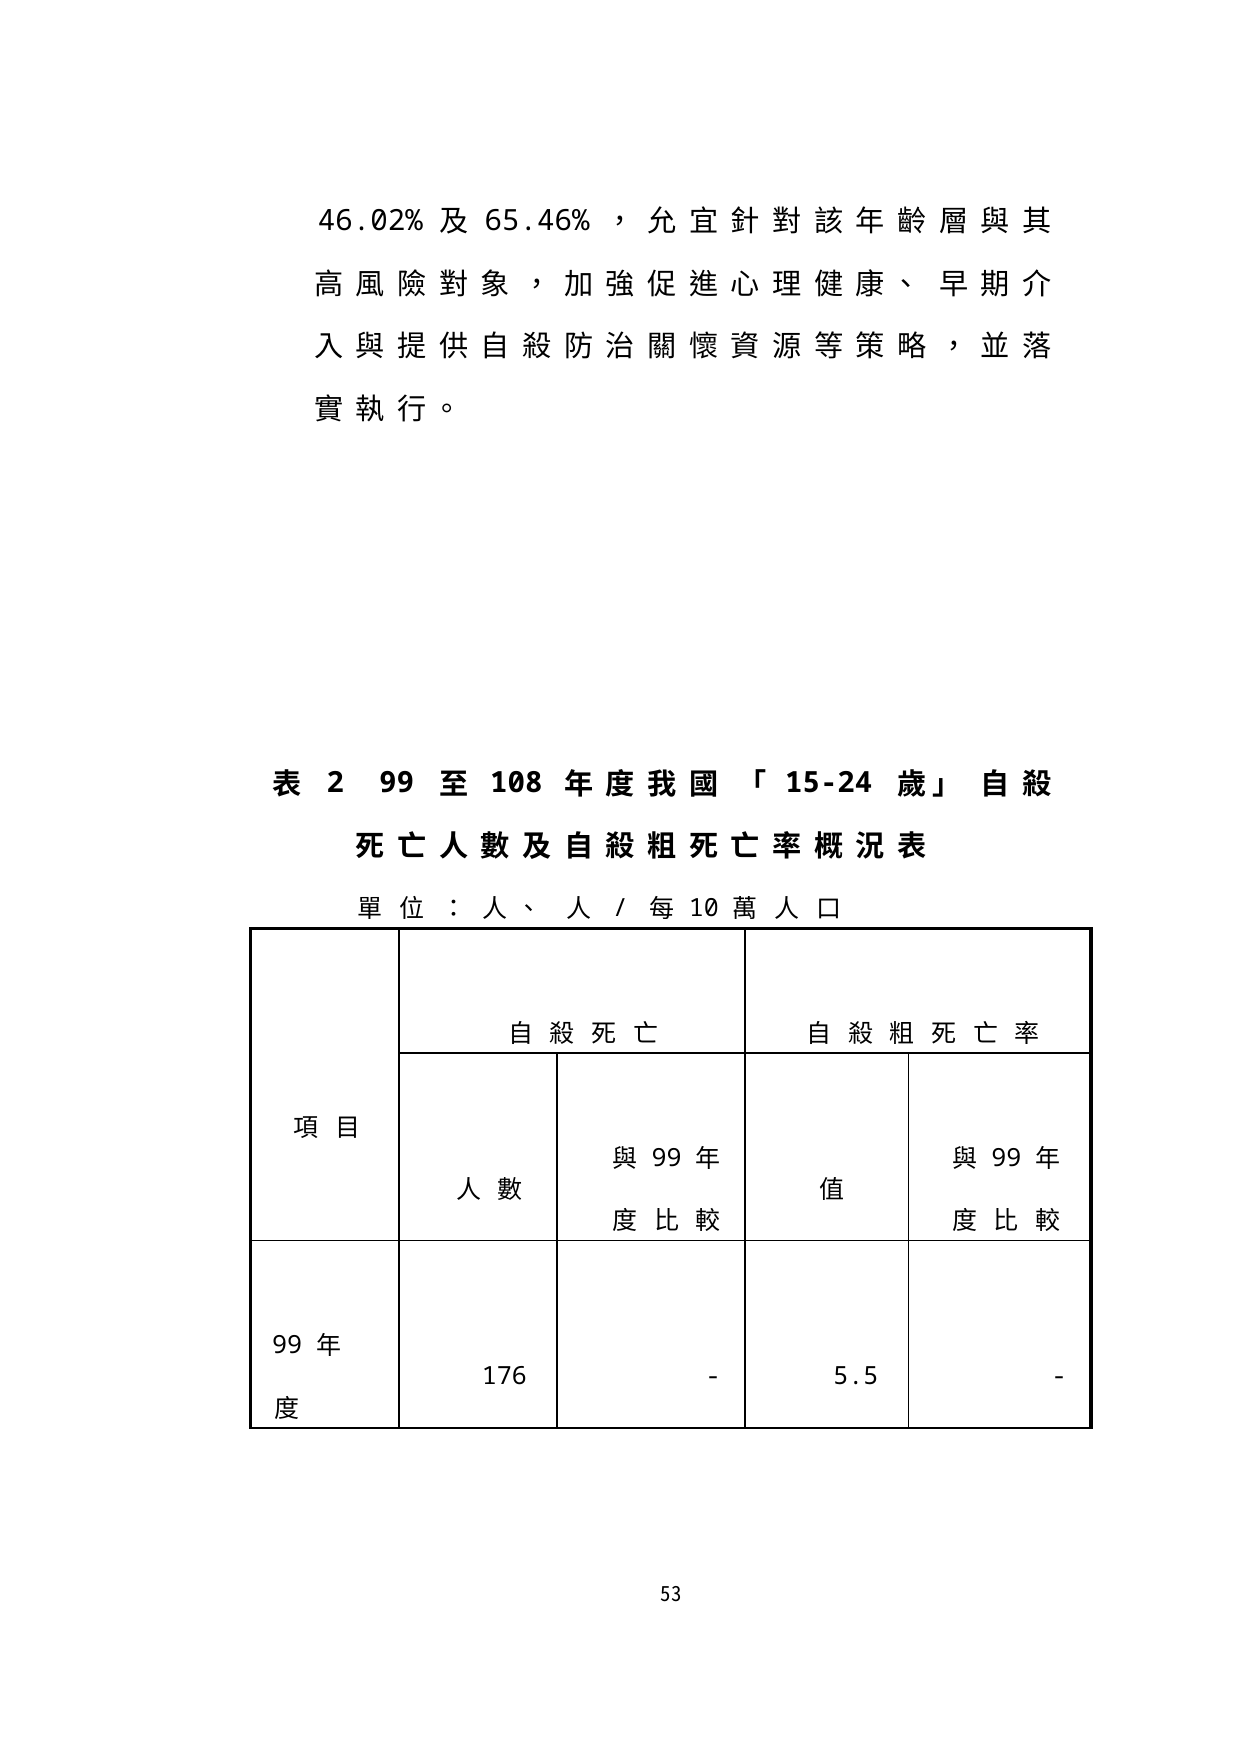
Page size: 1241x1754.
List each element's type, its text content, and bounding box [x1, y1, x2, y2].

table_header 自殺粗死亡率 [746, 930, 1089, 1052]
table_cell 99年度 [252, 1241, 398, 1427]
table_cell 176 [400, 1241, 556, 1427]
text 表2 99至108年度我國「15-24歲」自殺死亡人數及自殺粗死亡率概況表 單位：人、人/每10萬人口 [237, 740, 1058, 927]
table_cell 與99年度比較 [909, 1054, 1089, 1240]
table_header 項目 [252, 930, 398, 1240]
table_cell 值 [746, 1054, 908, 1240]
text 46.02%及65.46%，允宜針對該年齡層與其高風險對象，加強促進心理健康、早期介入與提供自殺防治關懷資源等策略，並落實執行。 [271, 177, 1058, 427]
table_cell - [558, 1241, 744, 1427]
table_cell 5.5 [746, 1241, 908, 1427]
table_header 自殺死亡 [400, 930, 744, 1052]
table_cell - [909, 1241, 1089, 1427]
table_cell 與99年度比較 [558, 1054, 744, 1240]
table_cell 人數 [400, 1054, 556, 1240]
